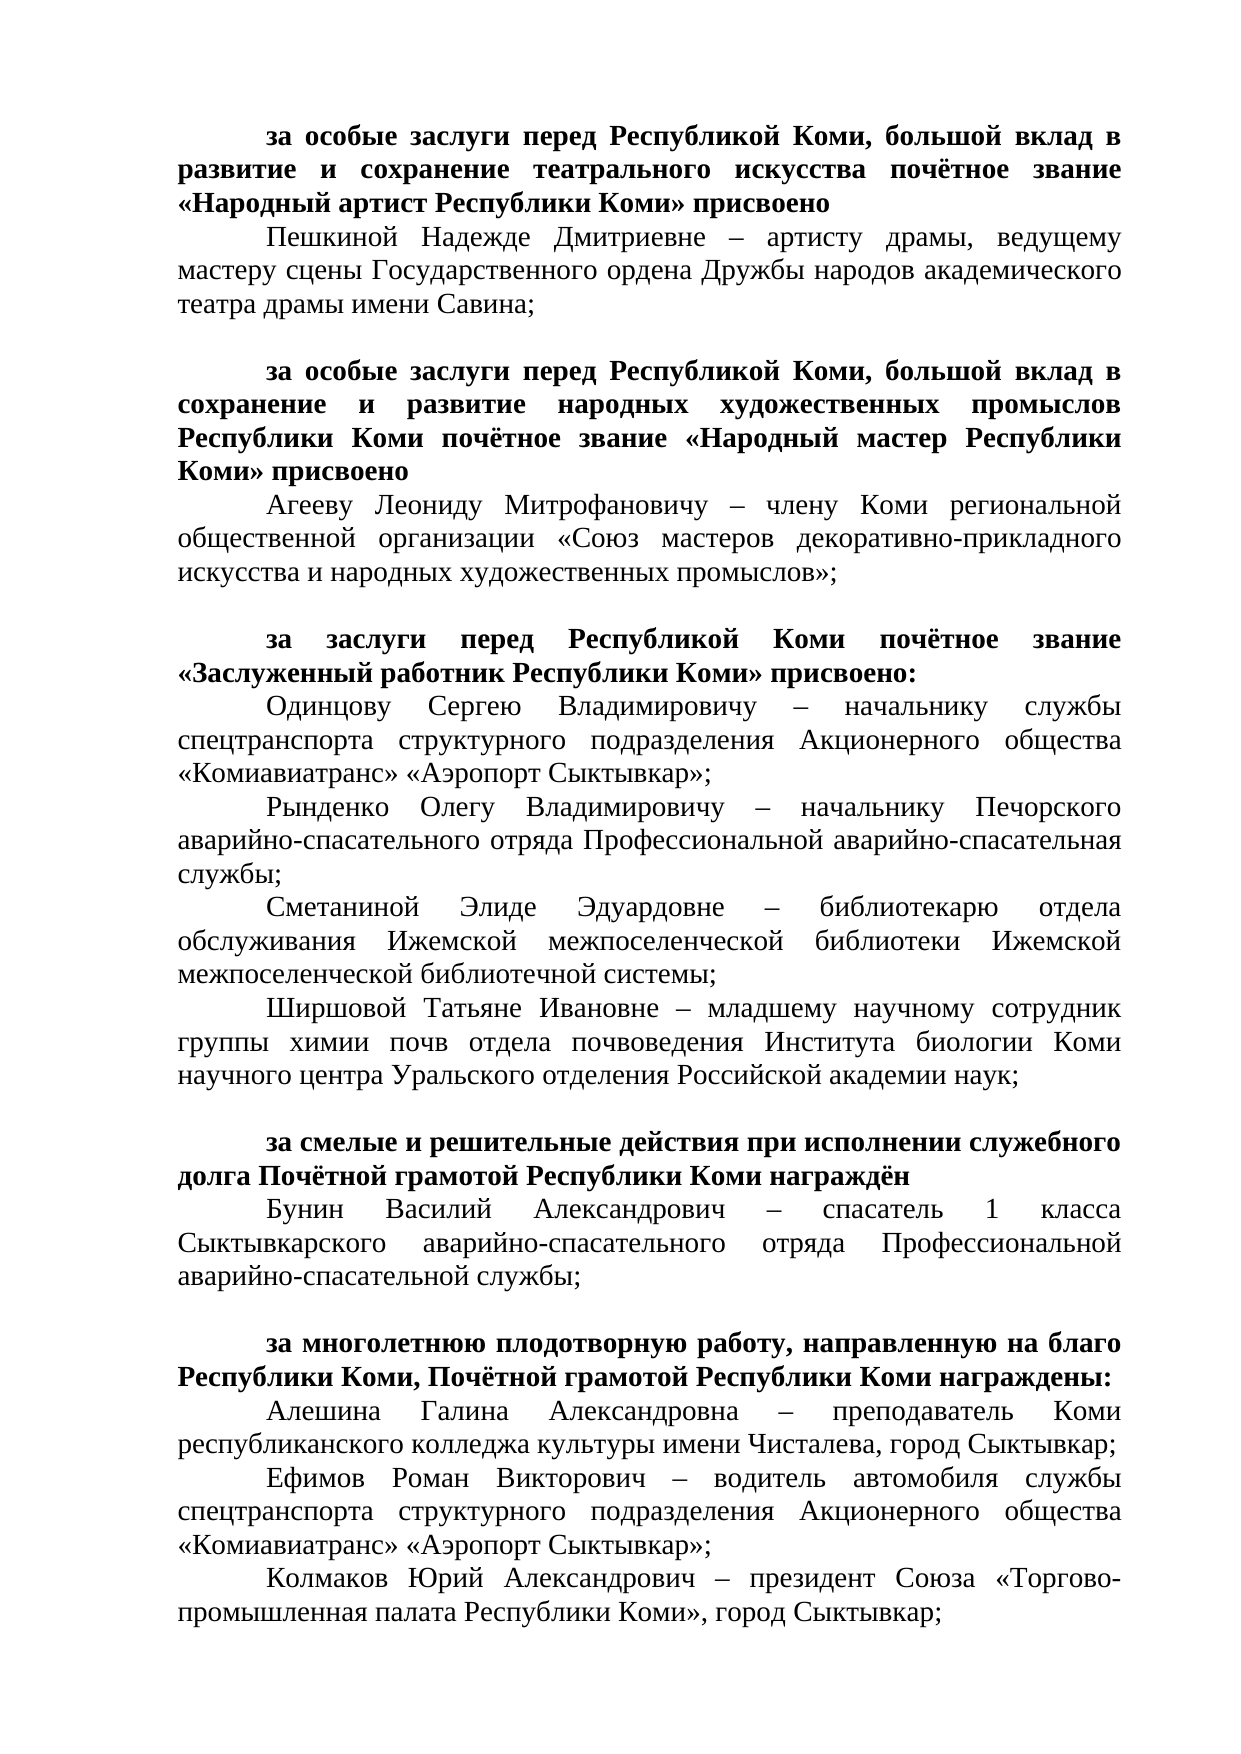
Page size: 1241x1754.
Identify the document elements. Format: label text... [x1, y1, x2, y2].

text за многолетнюю плодотворную работу, направленную на благо Республики Коми, Почётной грамотой Республики Коми награждены: [177, 1326, 1122, 1393]
text Алешина Галина Александровна – преподаватель Коми республиканского колледжа культуры имени Чисталева, город Сыктывкар; [177, 1393, 1122, 1460]
text Пешкиной Надежде Дмитриевне – артисту драмы, ведущему мастеру сцены Государственного ордена Дружбы народов академического театра драмы имени Савина; [177, 219, 1122, 319]
text Одинцову Сергею Владимировичу – начальнику службы спецтранспорта структурного подразделения Акционерного общества «Комиавиатранс» «Аэропорт Сыктывкар»; [177, 688, 1122, 789]
text Агееву Леониду Митрофановичу – члену Коми региональной общественной организации «Союз мастеров декоративно-прикладного искусства и народных художественных промыслов»; [177, 487, 1122, 588]
text Ефимов Роман Викторович – водитель автомобиля службы спецтранспорта структурного подразделения Акционерного общества «Комиавиатранс» «Аэропорт Сыктывкар»; [177, 1460, 1122, 1560]
text Колмаков Юрий Александрович – президент Союза «Торгово-промышленная палата Республики Коми», город Сыктывкар; [177, 1560, 1122, 1627]
text за смелые и решительные действия при исполнении служебного долга Почётной грамотой Республики Коми награждён [177, 1124, 1122, 1191]
text Рынденко Олегу Владимировичу – начальнику Печорского аварийно-спасательного отряда Профессиональной аварийно-спасательная службы; [177, 789, 1122, 889]
text за заслуги перед Республикой Коми почётное звание «Заслуженный работник Республики Коми» присвоено: [177, 621, 1122, 688]
text за особые заслуги перед Республикой Коми, большой вклад в сохранение и развитие народных художественных промыслов Республики Коми почётное звание «Народный мастер Республики Коми» присвоено [177, 353, 1122, 487]
text за особые заслуги перед Республикой Коми, большой вклад в развитие и сохранение театрального искусства почётное звание «Народный артист Республики Коми» присвоено [177, 118, 1122, 219]
text Ширшовой Татьяне Ивановне – младшему научному сотрудник группы химии почв отдела почвоведения Института биологии Коми научного центра Уральского отделения Российской академии наук; [177, 990, 1122, 1091]
text Бунин Василий Александрович – спасатель 1 класса Сыктывкарского аварийно-спасательного отряда Профессиональной аварийно-спасательной службы; [177, 1191, 1122, 1292]
text Сметаниной Элиде Эдуардовне – библиотекарю отдела обслуживания Ижемской межпоселенческой библиотеки Ижемской межпоселенческой библиотечной системы; [177, 889, 1122, 990]
